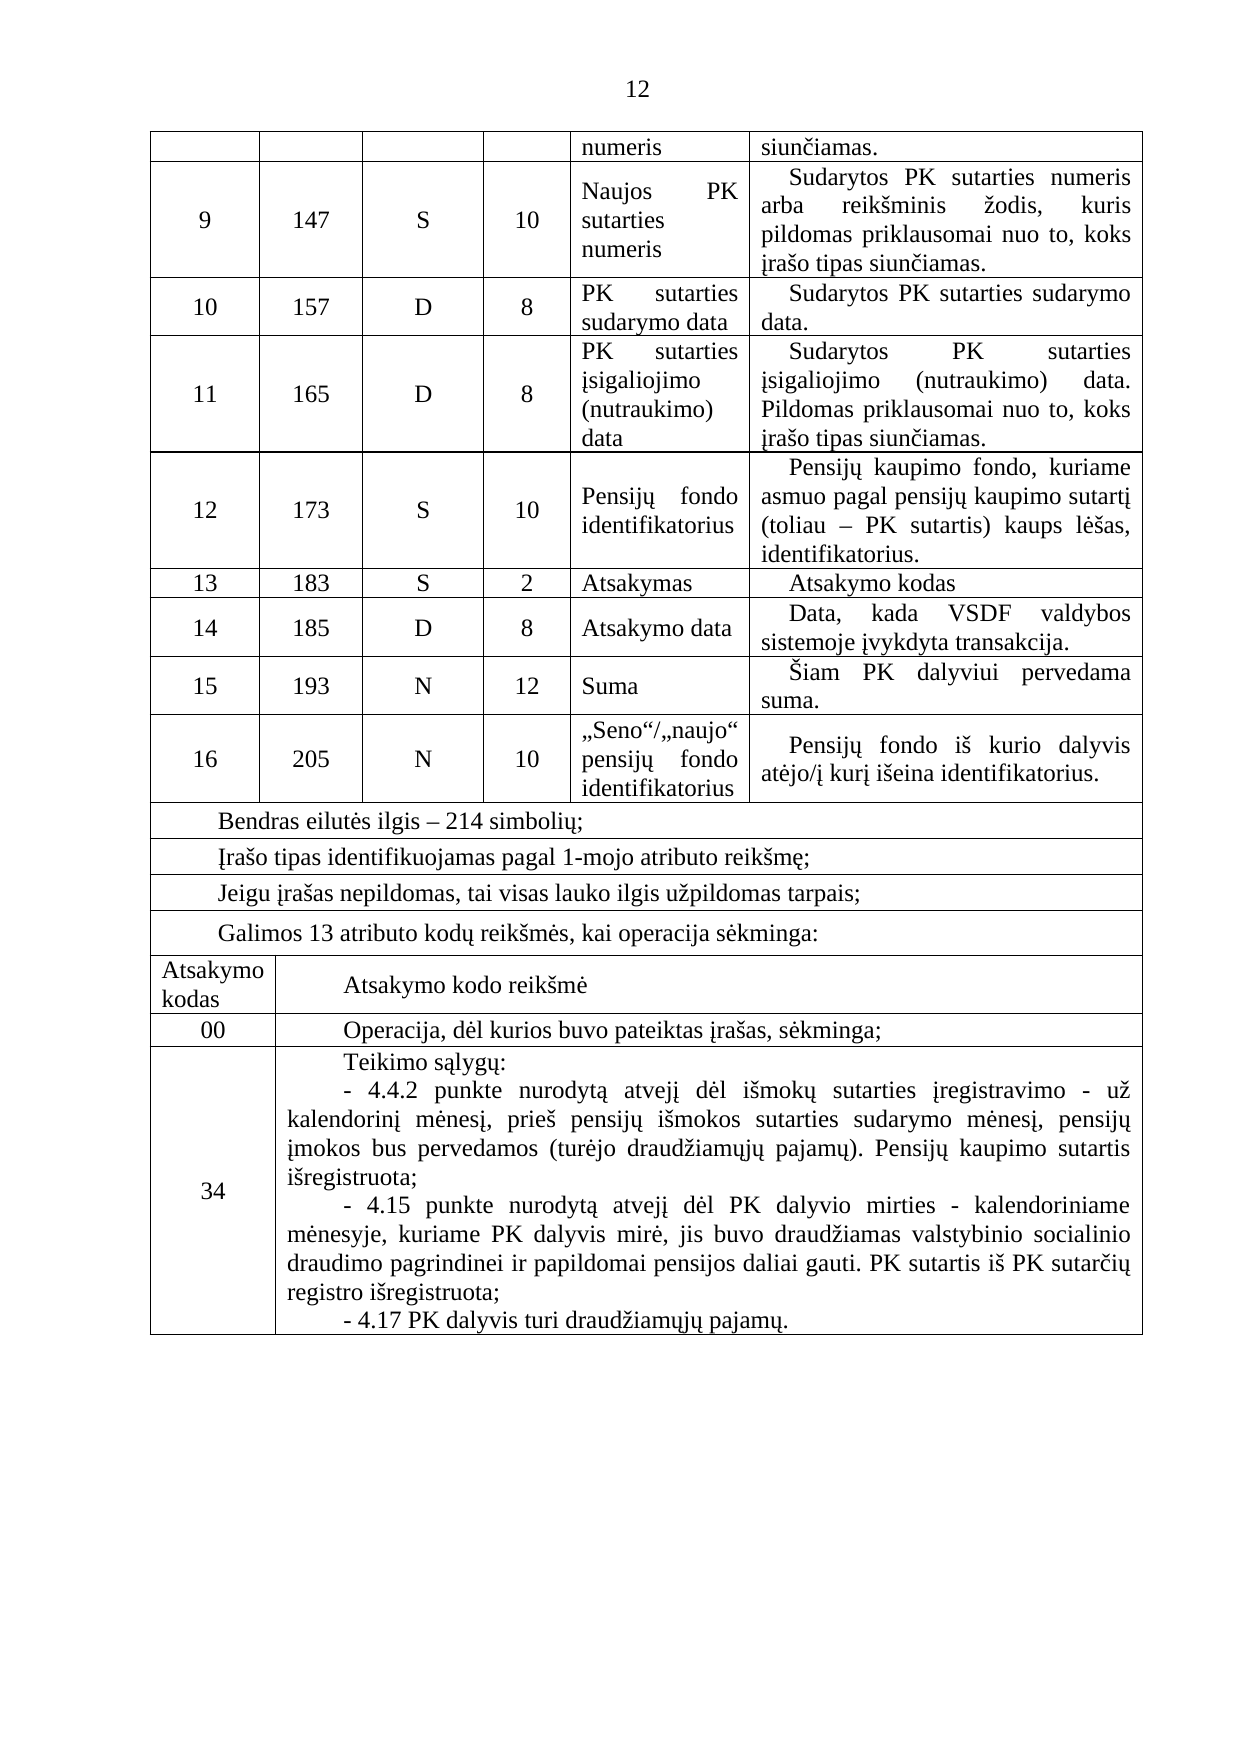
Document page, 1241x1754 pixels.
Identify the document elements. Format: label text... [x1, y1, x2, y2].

table_cell 8 [484, 598, 570, 656]
table_cell D [363, 278, 483, 335]
table_cell PK sutarties įsigaliojimo (nutraukimo) data [571, 336, 749, 451]
table_cell 16 [151, 715, 259, 802]
table_cell [363, 132, 483, 161]
table_cell 34 [151, 1047, 275, 1334]
table_cell S [363, 569, 483, 597]
table_cell „Seno“/„naujo“ pensijų fondo identifikatorius [571, 715, 749, 802]
table_cell 147 [260, 162, 362, 277]
table_cell 8 [484, 336, 570, 451]
table_cell 15 [151, 657, 259, 714]
table_cell Pensijų kaupimo fondo, kuriame asmuo pagal pensijų kaupimo sutartį (toliau – PK sutartis) kaups lėšas, identifikatorius. [750, 453, 1142, 567]
table_cell PK sutarties sudarymo data [571, 278, 749, 335]
table_cell 10 [484, 162, 570, 277]
table_cell 10 [484, 715, 570, 802]
table_cell 185 [260, 598, 362, 656]
table_cell 165 [260, 336, 362, 451]
table_cell Sudarytos PK sutarties numeris arba reikšminis žodis, kuris pildomas priklausomai nuo to, koks įrašo tipas siunčiamas. [750, 162, 1142, 277]
table_cell N [363, 715, 483, 802]
table_cell Sudarytos PK sutarties įsigaliojimo (nutraukimo) data. Pildomas priklausomai nuo to, koks įrašo tipas siunčiamas. [750, 336, 1142, 451]
table_cell 00 [151, 1014, 275, 1046]
table_cell Data, kada VSDF valdybos sistemoje įvykdyta transakcija. [750, 598, 1142, 656]
table_cell Atsakymo data [571, 598, 749, 656]
table_cell Atsakymo kodo reikšmė [276, 956, 1142, 1013]
table_cell 11 [151, 336, 259, 451]
table_cell 157 [260, 278, 362, 335]
table_cell Bendras eilutės ilgis – 214 simbolių; [151, 803, 1142, 838]
table_cell Šiam PK dalyviui pervedama suma. [750, 657, 1142, 714]
table_cell numeris [571, 132, 749, 161]
table_cell S [363, 453, 483, 567]
table_cell 193 [260, 657, 362, 714]
table_cell Suma [571, 657, 749, 714]
table_cell S [363, 162, 483, 277]
table_cell Atsakymas [571, 569, 749, 597]
table_cell D [363, 336, 483, 451]
table_cell [260, 132, 362, 161]
table_cell 10 [151, 278, 259, 335]
table_cell 173 [260, 453, 362, 567]
table_cell Teikimo sąlygų: - 4.4.2 punkte nurodytą atvejį dėl išmokų sutarties įregistravimo - už kalendorinį mėnesį, prieš pensijų išmokos sutarties sudarymo mėnesį, pensijų įmokos bus pervedamos (turėjo draudžiamųjų pajamų). Pensijų kaupimo sutartis išregistruota; - 4.15 punkte nurodytą atvejį dėl PK dalyvio mirties - kalendoriniame mėnesyje, kuriame PK dalyvis mirė, jis buvo draudžiamas valstybinio socialinio draudimo pagrindinei ir papildomai pensijos daliai gauti. PK sutartis iš PK sutarčių registro išregistruota; - 4.17 PK dalyvis turi draudžiamųjų pajamų. [276, 1047, 1142, 1334]
table_cell D [363, 598, 483, 656]
table_cell Sudarytos PK sutarties sudarymo data. [750, 278, 1142, 335]
table_cell Įrašo tipas identifikuojamas pagal 1-mojo atributo reikšmę; [151, 839, 1142, 873]
table_cell 12 [484, 657, 570, 714]
table_cell Operacija, dėl kurios buvo pateiktas įrašas, sėkminga; [276, 1014, 1142, 1046]
table_cell N [363, 657, 483, 714]
table_cell Naujos PK sutarties numeris [571, 162, 749, 277]
table_cell 9 [151, 162, 259, 277]
table_cell siunčiamas. [750, 132, 1142, 161]
table_cell 8 [484, 278, 570, 335]
table_cell 205 [260, 715, 362, 802]
table_cell 14 [151, 598, 259, 656]
table_cell 13 [151, 569, 259, 597]
table_cell Pensijų fondo iš kurio dalyvis atėjo/į kurį išeina identifikatorius. [750, 715, 1142, 802]
table_cell Jeigu įrašas nepildomas, tai visas lauko ilgis užpildomas tarpais; [151, 875, 1142, 909]
table_cell [151, 132, 259, 161]
table_cell Atsakymo kodas [750, 569, 1142, 597]
table_cell Atsakymo kodas [151, 956, 275, 1013]
table_cell Pensijų fondo identifikatorius [571, 453, 749, 567]
table_cell Galimos 13 atributo kodų reikšmės, kai operacija sėkminga: [151, 911, 1142, 954]
table_cell 10 [484, 453, 570, 567]
table_cell 12 [151, 453, 259, 567]
table_cell 183 [260, 569, 362, 597]
table_cell [484, 132, 570, 161]
table_cell 2 [484, 569, 570, 597]
